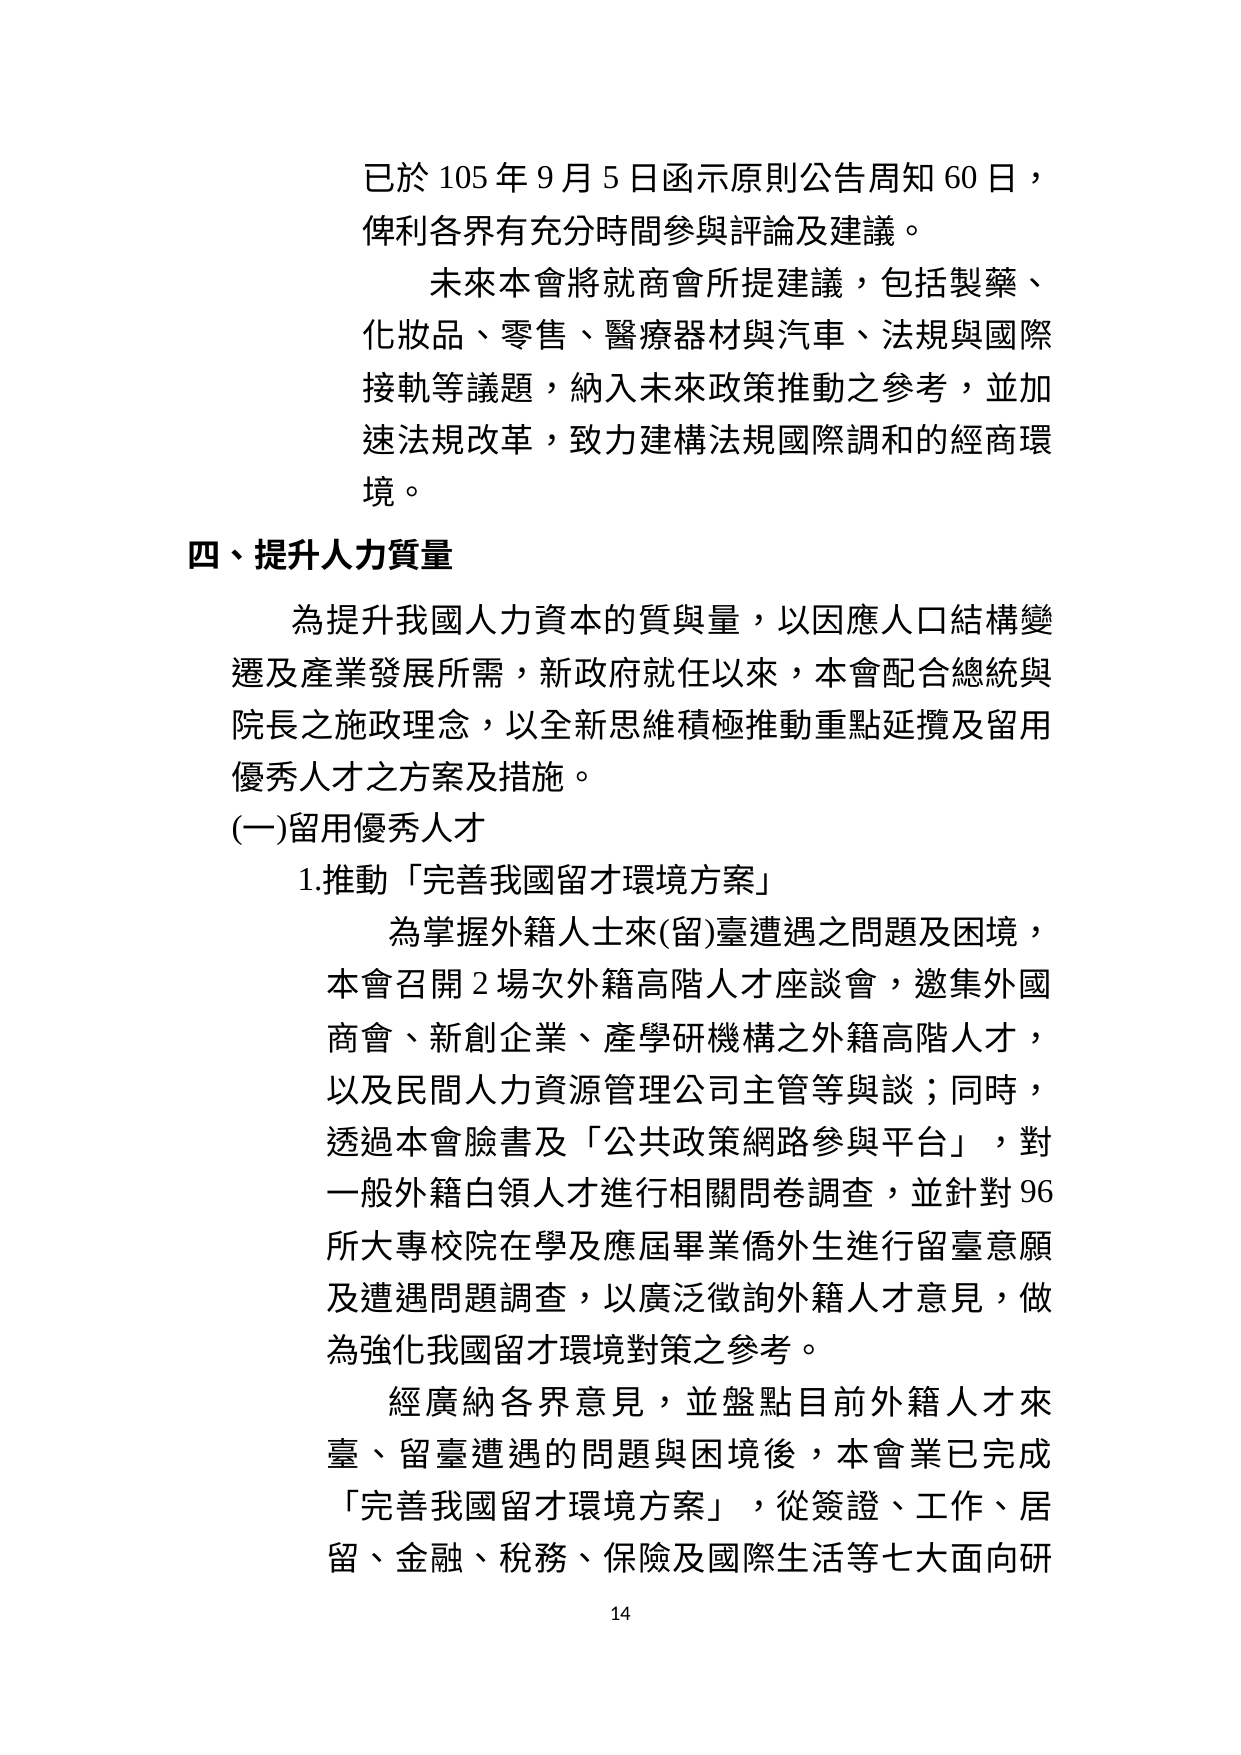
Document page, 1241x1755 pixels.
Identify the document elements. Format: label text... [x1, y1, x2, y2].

text (一)留用優秀人才 [231, 800, 1053, 852]
text 為掌握外籍人士來(留)臺遭遇之問題及困境，本會召開2場次外籍高階人才座談會，邀集外國商會、新創企業、產學研機構之外籍高階人才，以及民間人力資源管理公司主管等與談；同時，透過本會臉書及「公共政策網路參與平台」，對一般外籍白領人才進行相關問卷調查，並針對96所大專校院在學及應屆畢業僑外生進行留臺意願及遭遇問題調查，以廣泛徵詢外籍人才意見，做為強化我國留才環境對策之參考。 [326, 904, 1053, 1373]
text 1.推動「完善我國留才環境方案」 [297, 852, 1053, 904]
text 未來本會將就商會所提建議，包括製藥、化妝品、零售、醫療器材與汽車、法規與國際接軌等議題，納入未來政策推動之參考，並加速法規改革，致力建構法規國際調和的經商環境。 [362, 254, 1053, 514]
text 四、提升人力質量 [187, 527, 1053, 579]
text 經廣納各界意見，並盤點目前外籍人才來臺、留臺遭遇的問題與困境後，本會業已完成「完善我國留才環境方案」，從簽證、工作、居留、金融、稅務、保險及國際生活等七大面向研 [326, 1373, 1053, 1581]
text 為提升我國人力資本的質與量，以因應人口結構變遷及產業發展所需，新政府就任以來，本會配合總統與院長之施政理念，以全新思維積極推動重點延攬及留用優秀人才之方案及措施。 [231, 592, 1053, 800]
text 已於105年9月5日函示原則公告周知60日，俾利各界有充分時間參與評論及建議。 [362, 150, 1053, 254]
